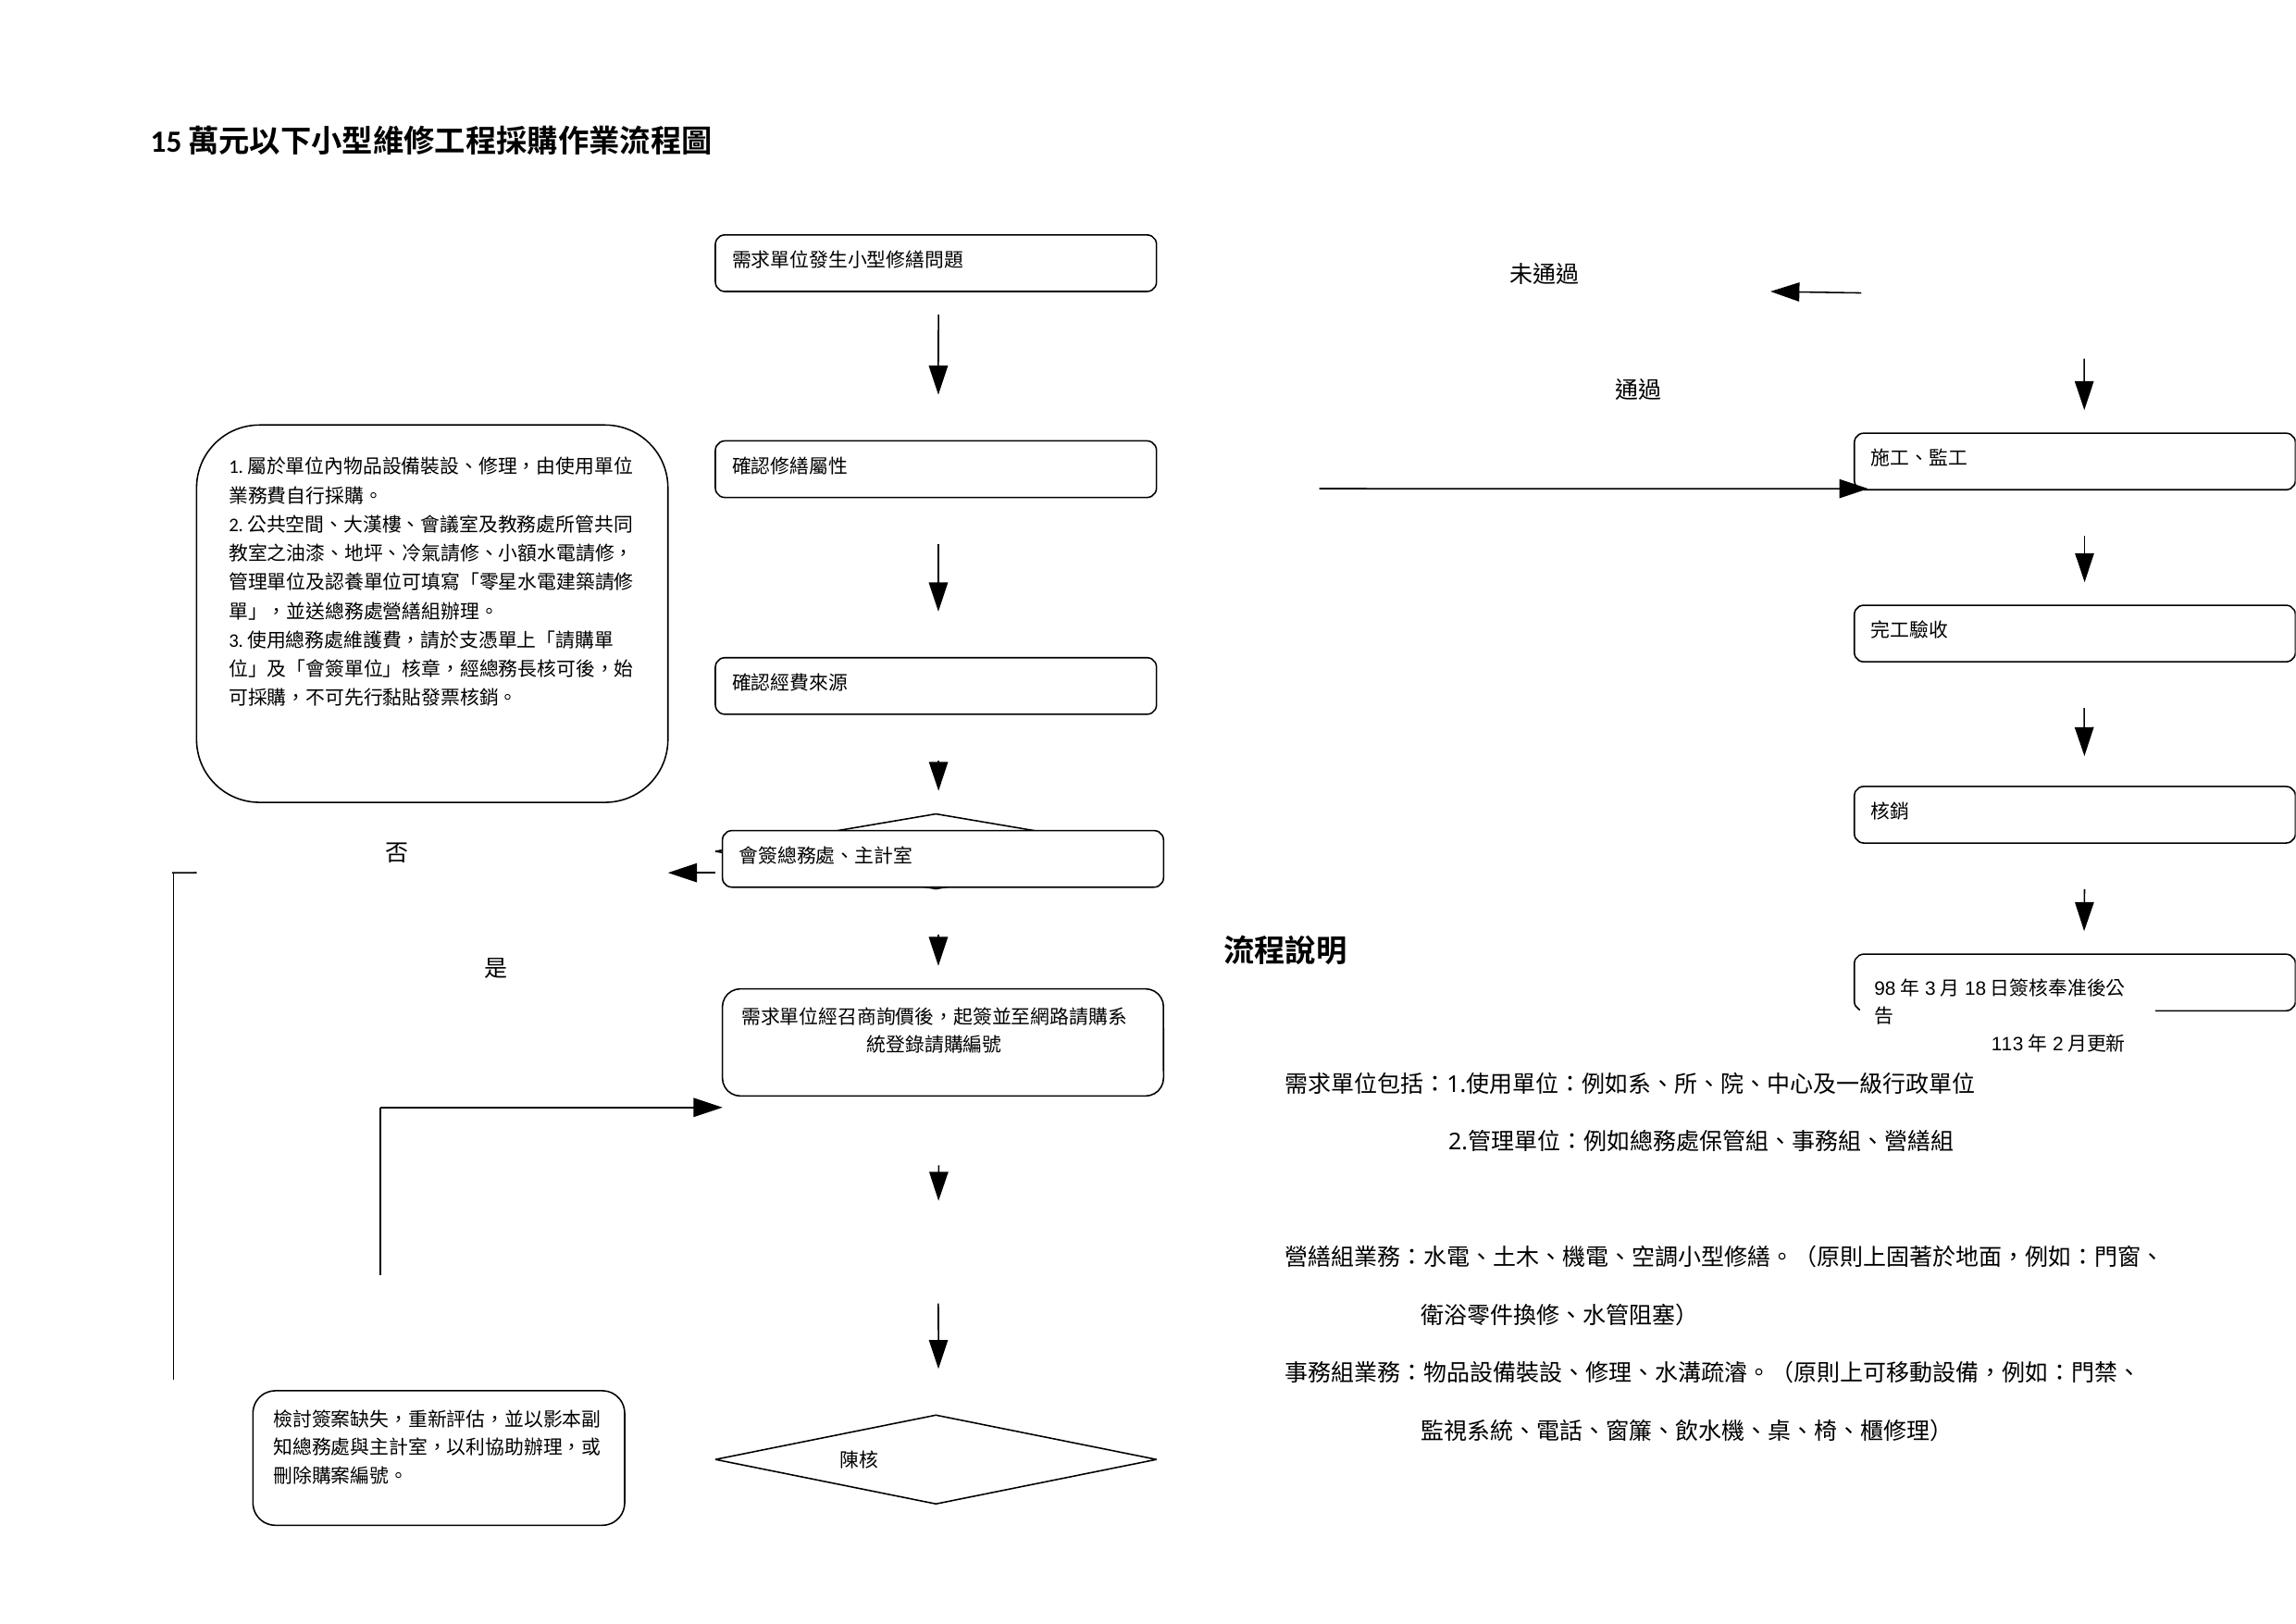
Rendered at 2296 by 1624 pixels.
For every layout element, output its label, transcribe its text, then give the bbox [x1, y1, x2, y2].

text 通過 [1285, 349, 2157, 407]
text 需求單位包括：1.使用單位：例如系、所、院、中心及一級行政單位 [1285, 1043, 2157, 1101]
text 事務組業務：物品設備裝設、修理、水溝疏濬。（原則上可移動設備，例如：門禁、監視系統、電話、窗簾、飲水機、桌、椅、櫃修理） [1285, 1333, 2157, 1448]
text 是 [174, 927, 1011, 986]
text 未通過 [1285, 233, 2157, 291]
text 否 [139, 812, 1011, 870]
text 營繕組業務：水電、土木、機電、空調小型修繕。（原則上固著於地面，例如：門窗、衛浴零件換修、水管阻塞） [1285, 1217, 2157, 1333]
text 2.管理單位：例如總務處保管組、事務組、營繕組 [1448, 1101, 2157, 1159]
text [139, 927, 173, 986]
